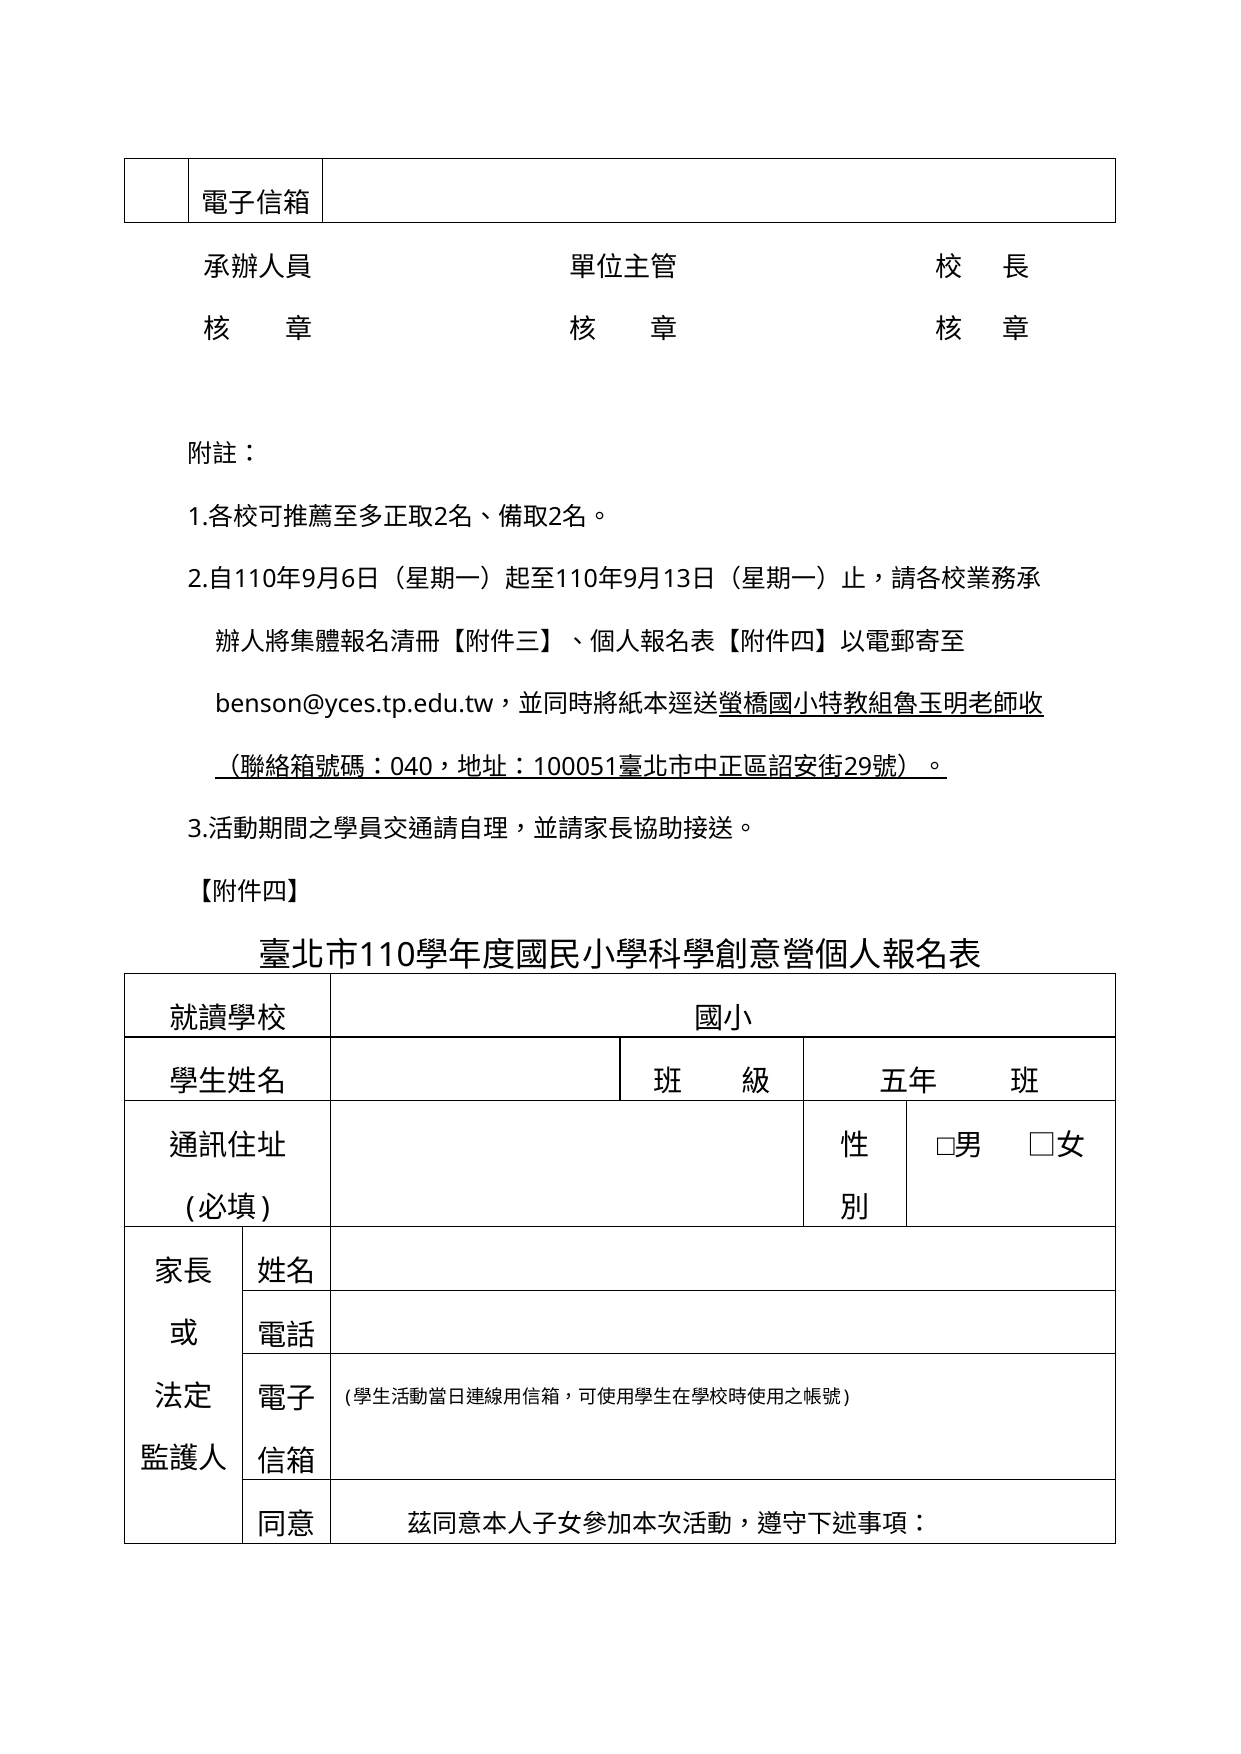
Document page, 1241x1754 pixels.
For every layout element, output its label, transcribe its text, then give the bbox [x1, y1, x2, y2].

text 【附件四】 [187, 848, 1053, 910]
table_cell □男 □女 [907, 1101, 1115, 1226]
table_cell [331, 1291, 1115, 1353]
table_cell 家長 或 法定 監護人 [125, 1227, 242, 1543]
table_cell 五年 班 [804, 1038, 1115, 1100]
table_header 就讀學校 [125, 974, 330, 1036]
table_cell [323, 159, 1115, 222]
table_cell 學生姓名 [125, 1038, 330, 1100]
text 臺北市110學年度國民小學科學創意營個人報名表 [187, 910, 1053, 973]
table_cell 電子信箱 [243, 1354, 330, 1479]
table_cell 通訊住址 (必填) [125, 1101, 330, 1226]
text 核 章 核 章 核 章 [187, 285, 1053, 348]
table_cell 電話 [243, 1291, 330, 1353]
text 1.各校可推薦至多正取2名、備取2名。 [187, 473, 1053, 535]
text 2.自110年9月6日（星期一）起至110年9月13日（星期一）止，請各校業務承辦人將集體報名清冊【附件三】、個人報名表【附件四】以電郵寄至benson@yces.tp.edu.tw，並同時將紙本逕送螢橋國小特教組魯玉明老師收（聯絡箱號碼：040，地址：100051臺北市中正區詔安街29號）。 [187, 535, 1053, 785]
table_cell [125, 159, 188, 222]
table_cell 茲同意本人子女參加本次活動，遵守下述事項： [331, 1480, 1115, 1543]
text 附註： [187, 410, 1053, 473]
table_cell [331, 1038, 619, 1100]
table_cell [331, 1101, 803, 1226]
table_cell 姓名 [243, 1227, 330, 1289]
table_cell 性 別 [804, 1101, 906, 1226]
text 承辦人員 單位主管 校 長 [187, 223, 1053, 285]
table_cell 同意 [243, 1480, 330, 1543]
table_cell 班 級 [621, 1038, 803, 1100]
text 3.活動期間之學員交通請自理，並請家長協助接送。 [187, 785, 1053, 848]
table_cell (學生活動當日連線用信箱，可使用學生在學校時使用之帳號) [331, 1354, 1115, 1479]
table_cell 電子信箱 [189, 159, 322, 222]
table_cell [331, 1227, 1115, 1289]
table_header 國小 [331, 974, 1115, 1036]
